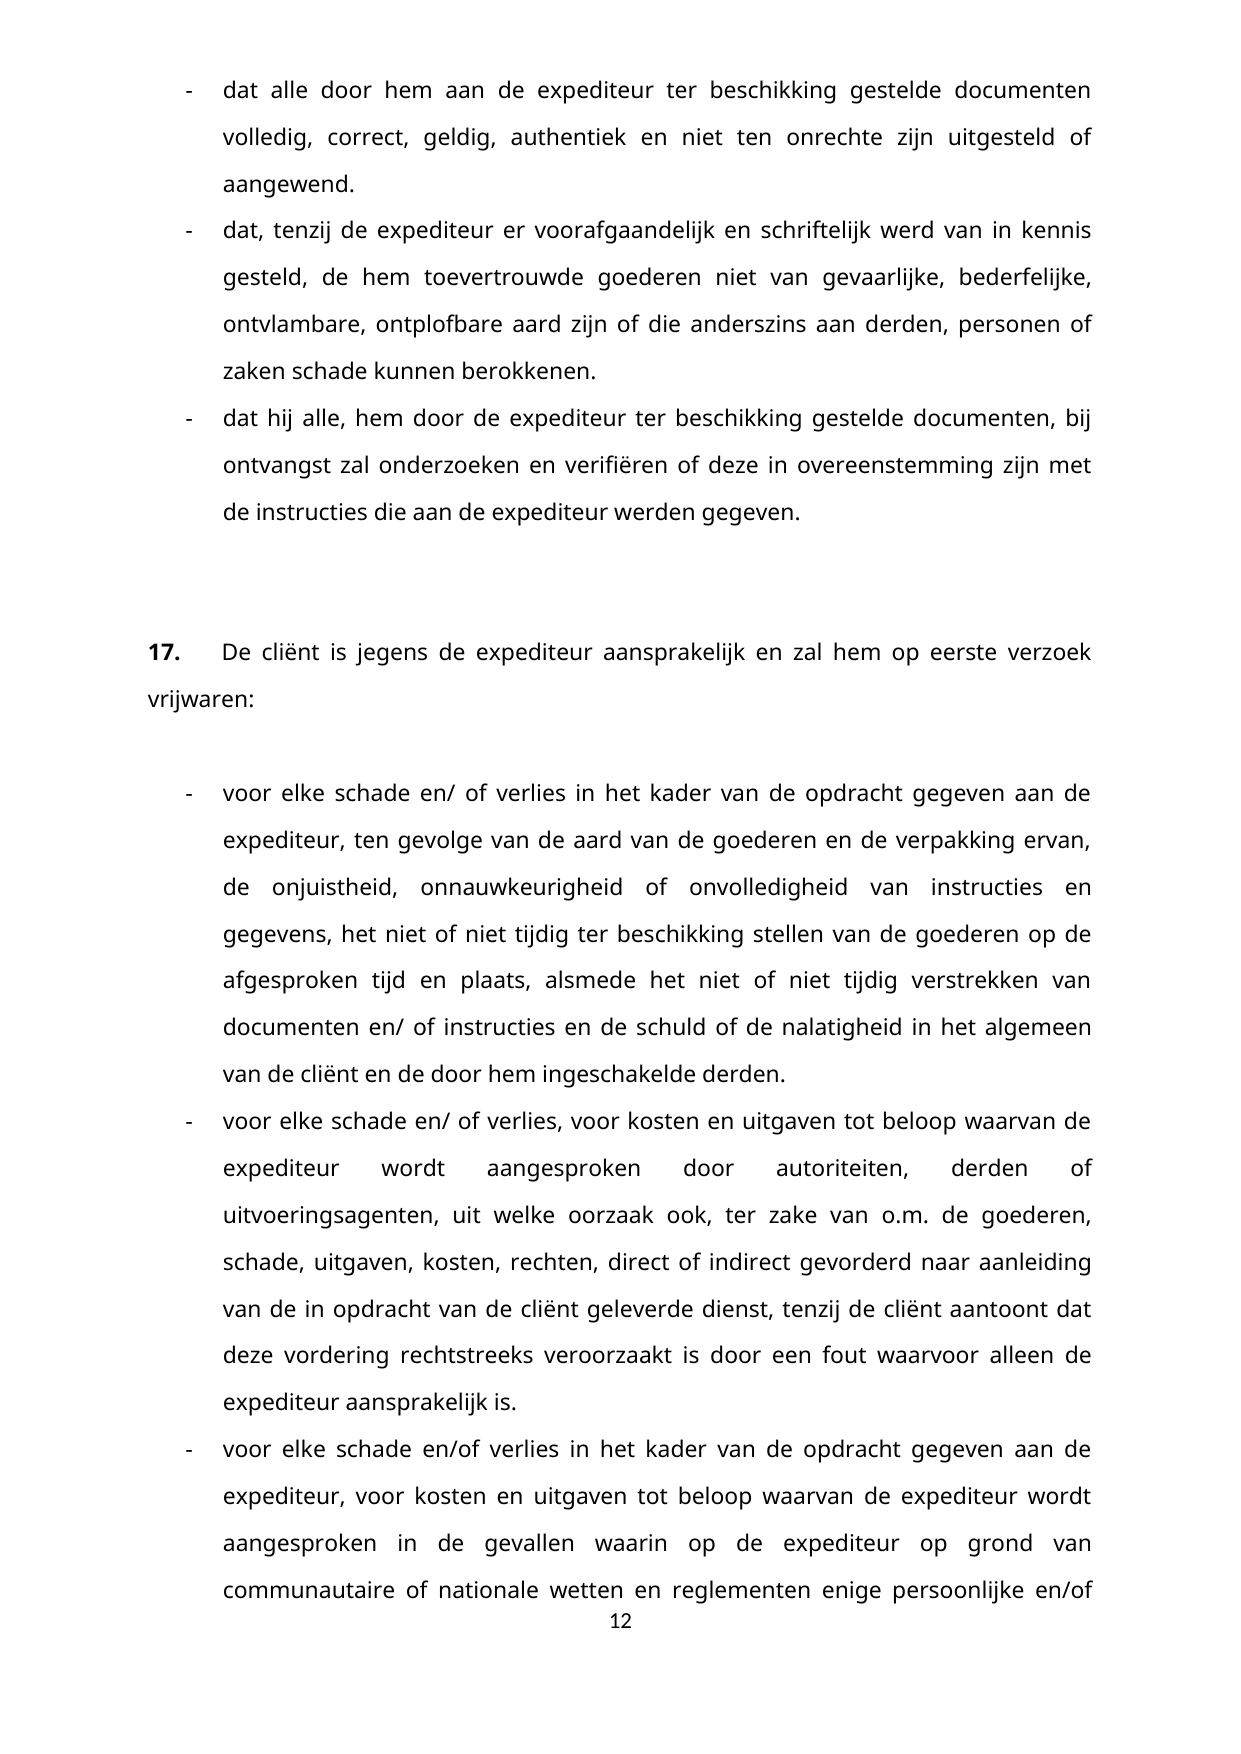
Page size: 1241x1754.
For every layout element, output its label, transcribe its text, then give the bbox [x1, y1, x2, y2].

text 17. De cliënt is jegens de expediteur aansprakelijk en zal hem op eerste verzoek vrijwaren: [148, 636, 1093, 714]
list dat hij alle, hem door de expediteur ter beschikking gestelde documenten, bij ontvangst zal onderzoeken en verifiëren of deze in overeenstemming zijn met de instructies die aan de expediteur werden gegeven. [185, 402, 1093, 527]
list dat alle door hem aan de expediteur ter beschikking gestelde documenten volledig, correct, geldig, authentiek en niet ten onrechte zijn uitgesteld of aangewend. [185, 74, 1093, 199]
list dat, tenzij de expediteur er voorafgaandelijk en schriftelijk werd van in kennis gesteld, de hem toevertrouwde goederen niet van gevaarlijke, bederfelijke, ontvlambare, ontplofbare aard zijn of die anderszins aan derden, personen of zaken schade kunnen berokkenen. [185, 214, 1093, 386]
list voor elke schade en/ of verlies in het kader van de opdracht gegeven aan de expediteur, ten gevolge van de aard van de goederen en de verpakking ervan, de onjuistheid, onnauwkeurigheid of onvolledigheid van instructies en gegevens, het niet of niet tijdig ter beschikking stellen van de goederen op de afgesproken tijd en plaats, alsmede het niet of niet tijdig verstrekken van documenten en/ of instructies en de schuld of de nalatigheid in het algemeen van de cliënt en de door hem ingeschakelde derden. [185, 777, 1093, 1089]
list voor elke schade en/ of verlies, voor kosten en uitgaven tot beloop waarvan de expediteur wordt aangesproken door autoriteiten, derden of uitvoeringsagenten, uit welke oorzaak ook, ter zake van o.m. de goederen, schade, uitgaven, kosten, rechten, direct of indirect gevorderd naar aanleiding van de in opdracht van de cliënt geleverde dienst, tenzij de cliënt aantoont dat deze vordering rechtstreeks veroorzaakt is door een fout waarvoor alleen de expediteur aansprakelijk is. [185, 1105, 1093, 1417]
list voor elke schade en/of verlies in het kader van de opdracht gegeven aan de expediteur, voor kosten en uitgaven tot beloop waarvan de expediteur wordt aangesproken in de gevallen waarin op de expediteur op grond van communautaire of nationale wetten en reglementen enige persoonlijke en/of [185, 1433, 1093, 1605]
